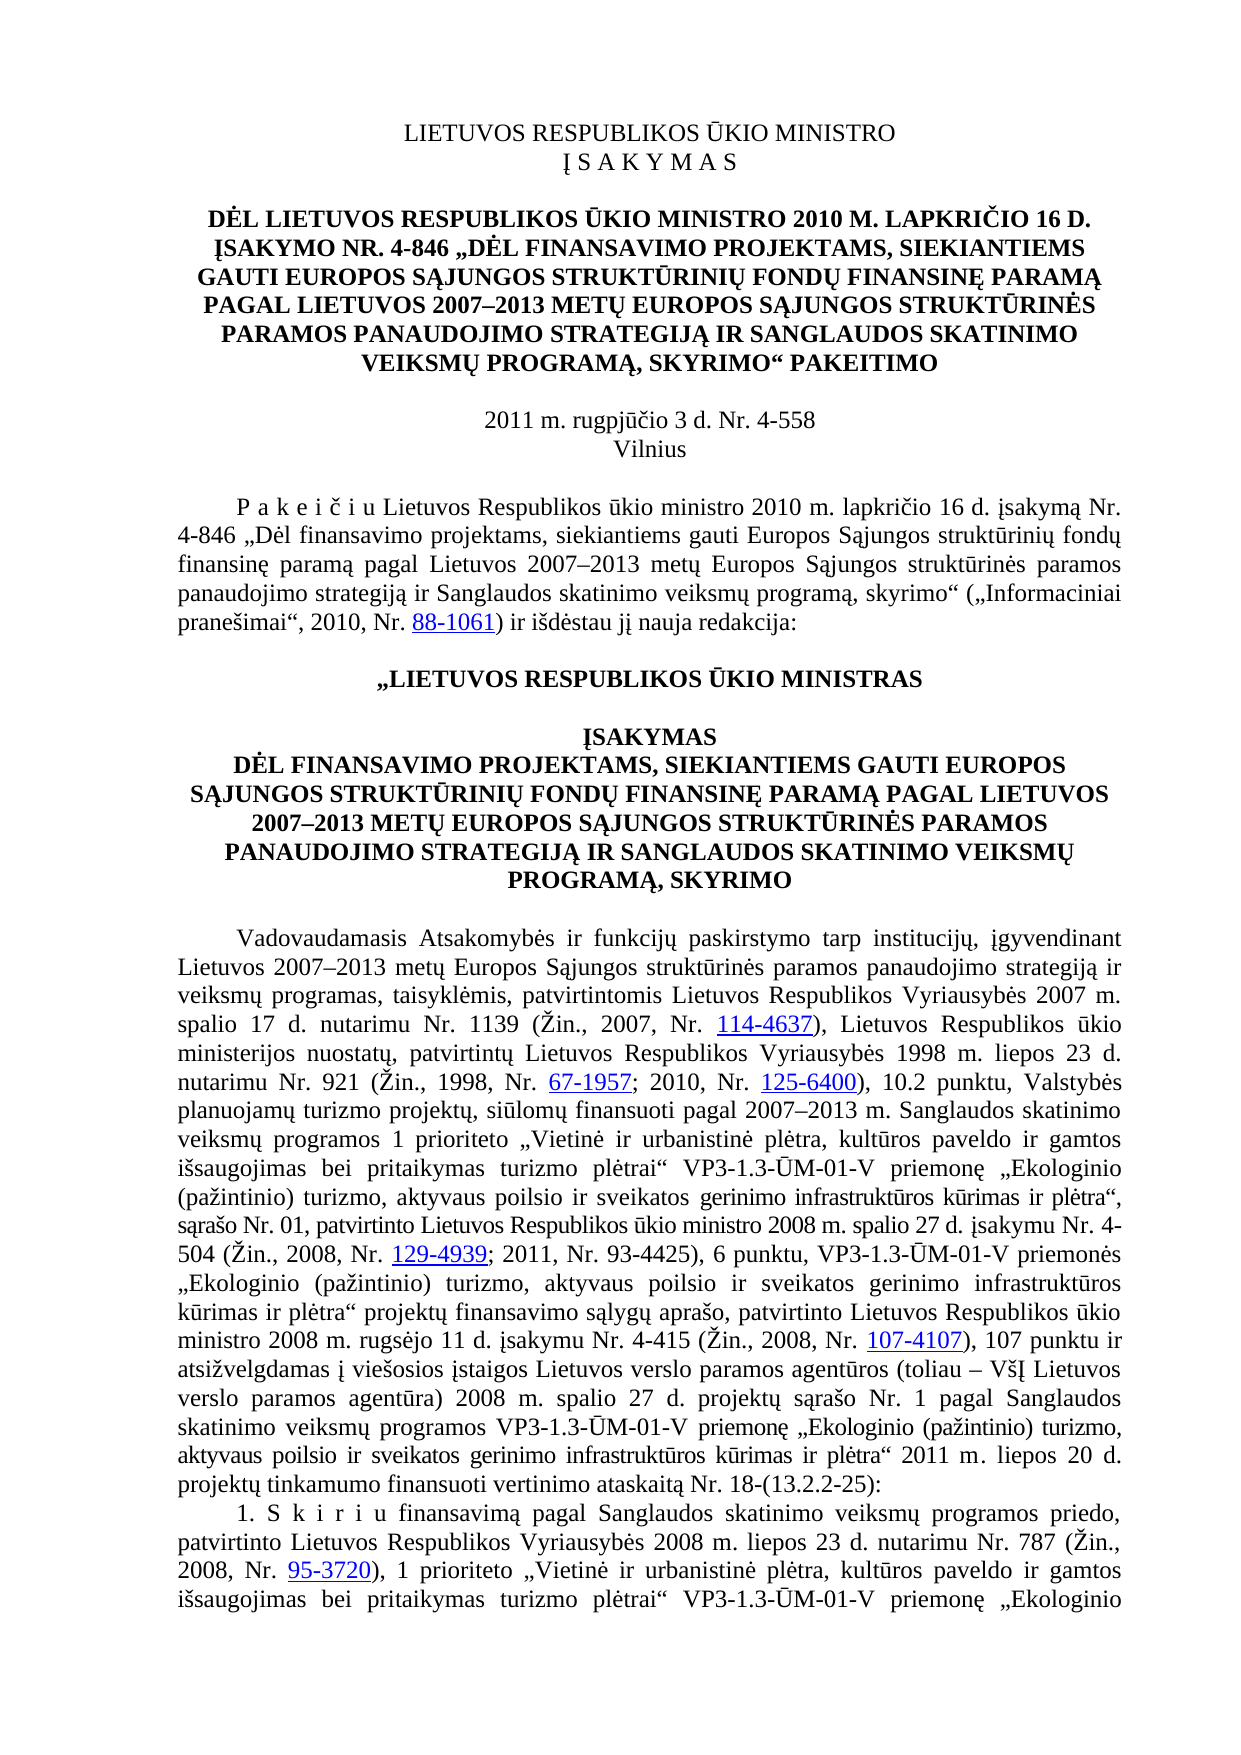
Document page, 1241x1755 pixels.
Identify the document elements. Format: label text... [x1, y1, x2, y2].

text DĖL LIETUVOS RESPUBLIKOS ŪKIO MINISTRO 2010 M. lapkričio 16 d. įsakymo Nr. 4-846 „DĖL finansavimo projektams, siekiantiems gauti europos sąjungos struktūrinių fondų finansinę paramą PAGAL LIETUVOS 2007–2013 METŲ eUROPOS SĄJUNGOS STRUKTŪRINĖS PARAMOS PANAUDOJIMO STRATEGIJĄ IR sanglaudos skatinimo VEIKSMŲ PROGRAMĄ, SKYRIMO“ pakeitimo [177, 204, 1122, 377]
text P a k e i č i u Lietuvos Respublikos ūkio ministro 2010 m. lapkričio 16 d. įsakymą Nr. 4-846 „Dėl finansavimo projektams, siekiantiems gauti Europos Sąjungos struktūrinių fondų finansinę paramą pagal Lietuvos 2007–2013 metų Europos Sąjungos struktūrinės paramos panaudojimo strategiją ir Sanglaudos skatinimo veiksmų programą, skyrimo“ („Informaciniai pranešimai“, 2010, Nr. 88-1061) ir išdėstau jį nauja redakcija: [177, 492, 1122, 636]
text DĖL finansavimo projektams, siekiantiems gauti europos sąjungos struktūrinių fondų finansinę paramą PAGAL LIETUVOS 2007–2013 METŲ eUROPOS SĄJUNGOS STRUKTŪRINĖS PARAMOS PANAUDOJIMO STRATEGIJĄ IR SANGLAUDOS SKATINIMO VEIKSMŲ PROGRAMĄ, SKYRIMO [177, 751, 1122, 894]
text 1. S k i r i u finansavimą pagal Sanglaudos skatinimo veiksmų programos priedo, patvirtinto Lietuvos Respublikos Vyriausybės 2008 m. liepos 23 d. nutarimu Nr. 787 (Žin., 2008, Nr. 95-3720), 1 prioriteto „Vietinė ir urbanistinė plėtra, kultūros paveldo ir gamtos išsaugojimas bei pritaikymas turizmo plėtrai“ VP3-1.3-ŪM-01-V priemonę „Ekologinio [177, 1498, 1122, 1613]
text Į S A K Y M A S [177, 147, 1122, 176]
text Vilnius [177, 434, 1122, 463]
text ĮSAKYMAS [177, 722, 1122, 751]
text Vadovaudamasis Atsakomybės ir funkcijų paskirstymo tarp institucijų, įgyvendinant Lietuvos 2007–2013 metų Europos Sąjungos struktūrinės paramos panaudojimo strategiją ir veiksmų programas, taisyklėmis, patvirtintomis Lietuvos Respublikos Vyriausybės 2007 m. spalio 17 d. nutarimu Nr. 1139 (Žin., 2007, Nr. 114-4637), Lietuvos Respublikos ūkio ministerijos nuostatų, patvirtintų Lietuvos Respublikos Vyriausybės 1998 m. liepos 23 d. nutarimu Nr. 921 (Žin., 1998, Nr. 67-1957; 2010, Nr. 125-6400), 10.2 punktu, Valstybės planuojamų turizmo projektų, siūlomų finansuoti pagal 2007–2013 m. Sanglaudos skatinimo veiksmų programos 1 prioriteto „Vietinė ir urbanistinė plėtra, kultūros paveldo ir gamtos išsaugojimas bei pritaikymas turizmo plėtrai“ VP3-1.3-ŪM-01-V priemonę „Ekologinio (pažintinio) turizmo, aktyvaus poilsio ir sveikatos gerinimo infrastruktūros kūrimas ir plėtra“, sąrašo Nr. 01, patvirtinto Lietuvos Respublikos ūkio ministro 2008 m. spalio 27 d. įsakymu Nr. 4-504 (Žin., 2008, Nr. 129-4939; 2011, Nr. 93-4425), 6 punktu, VP3-1.3-ŪM-01-V priemonės „Ekologinio (pažintinio) turizmo, aktyvaus poilsio ir sveikatos gerinimo infrastruktūros kūrimas ir plėtra“ projektų finansavimo sąlygų aprašo, patvirtinto Lietuvos Respublikos ūkio ministro 2008 m. rugsėjo 11 d. įsakymu Nr. 4-415 (Žin., 2008, Nr. 107-4107), 107 punktu ir atsižvelgdamas į viešosios įstaigos Lietuvos verslo paramos agentūros (toliau – VšĮ Lietuvos verslo paramos agentūra) 2008 m. spalio 27 d. projektų sąrašo Nr. 1 pagal Sanglaudos skatinimo veiksmų programos VP3-1.3-ŪM-01-V priemonę „Ekologinio (pažintinio) turizmo, aktyvaus poilsio ir sveikatos gerinimo infrastruktūros kūrimas ir plėtra“ 2011 m. liepos 20 d. projektų tinkamumo finansuoti vertinimo ataskaitą Nr. 18-(13.2.2-25): [177, 923, 1122, 1498]
text 2011 m. rugpjūčio 3 d. Nr. 4-558 [177, 406, 1122, 434]
text LIETUVOS RESPUBLIKOS ŪKIO MINISTRO [177, 118, 1122, 147]
text „LIETUVOS RESPUBLIKOS ŪKIO MINISTRAS [177, 664, 1122, 693]
